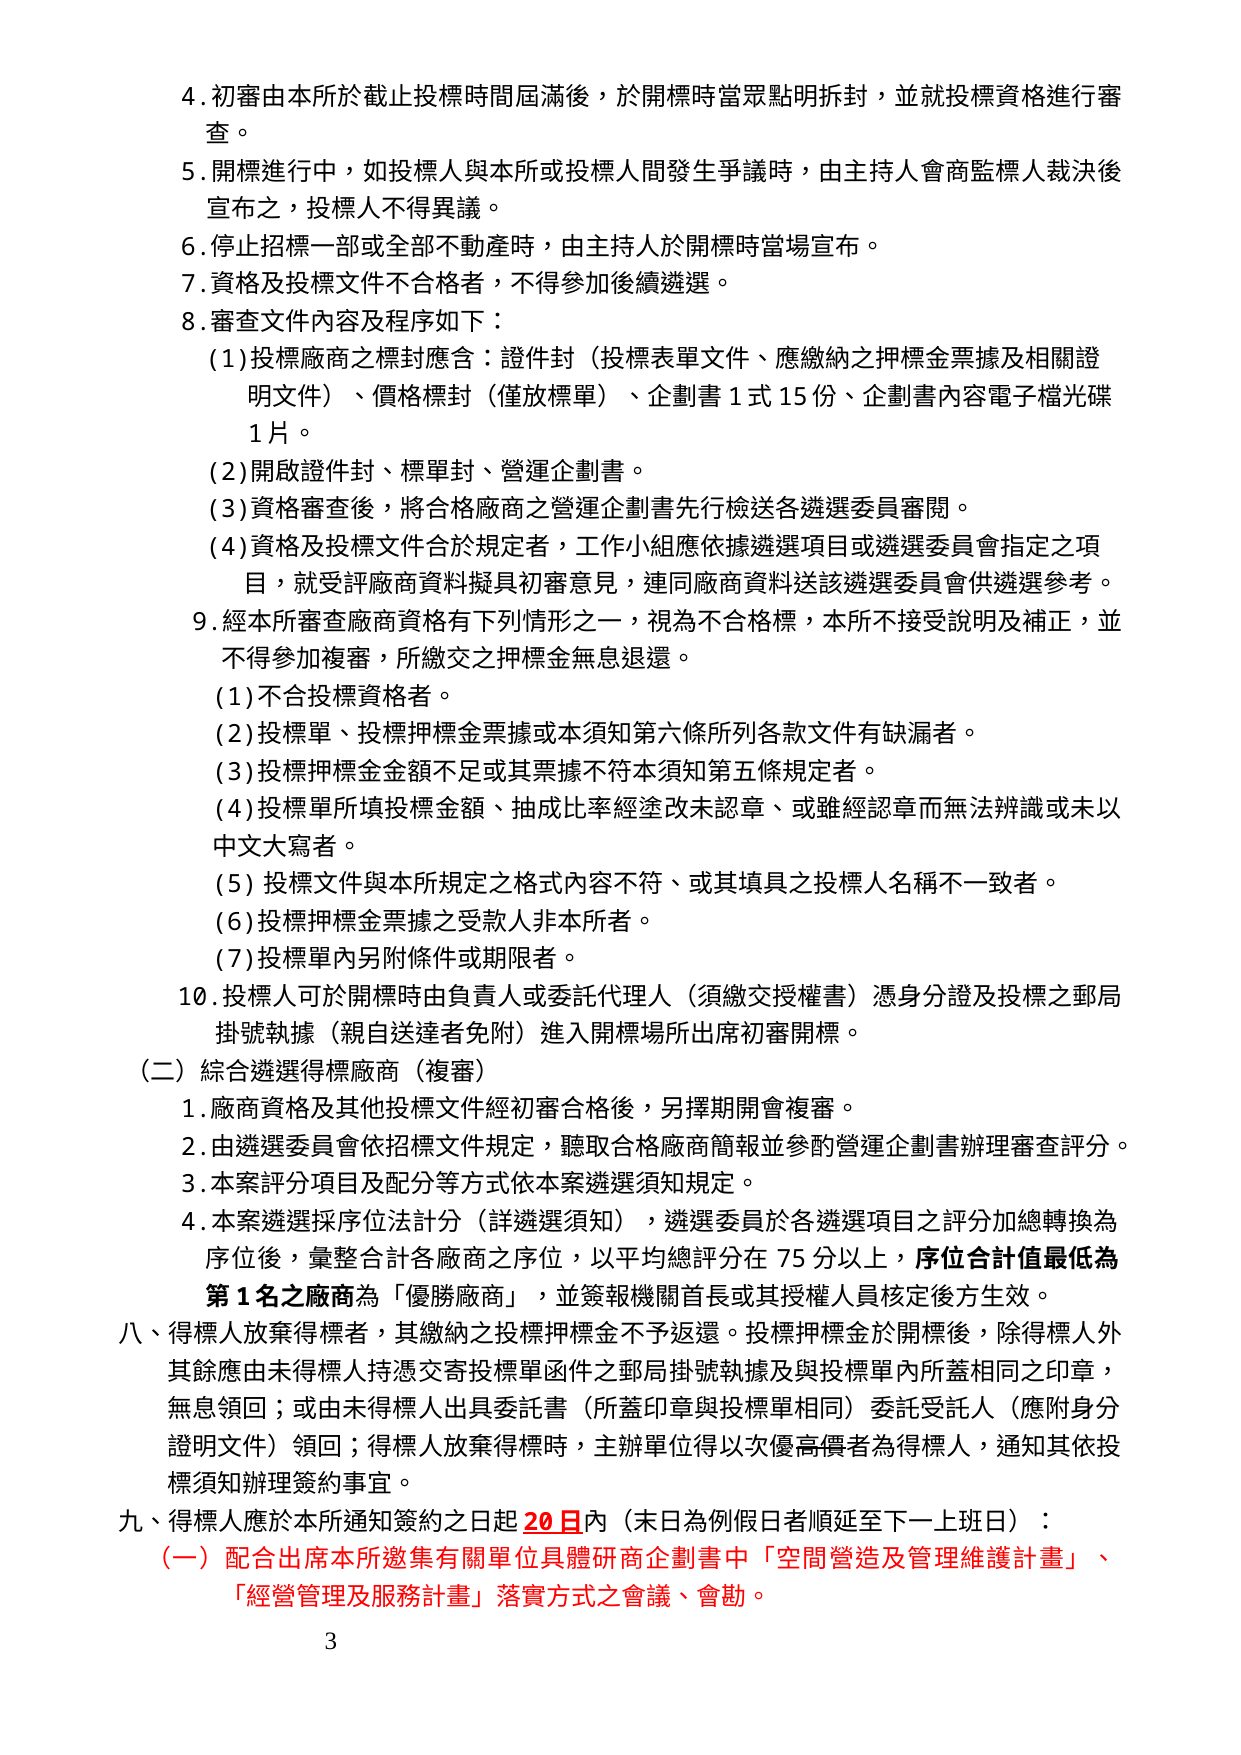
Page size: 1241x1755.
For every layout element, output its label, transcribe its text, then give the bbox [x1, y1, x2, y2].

text 2.由遴選委員會依招標文件規定，聽取合格廠商簡報並參酌營運企劃書辦理審查評分。 [181, 1125, 1120, 1162]
text 4.本案遴選採序位法計分（詳遴選須知），遴選委員於各遴選項目之評分加總轉換為序位後，彙整合計各廠商之序位，以平均總評分在75分以上，序位合計值最低為第1名之廠商為「優勝廠商」，並簽報機關首長或其授權人員核定後方生效。 [181, 1200, 1120, 1312]
text (2)投標單、投標押標金票據或本須知第六條所列各款文件有缺漏者。 [212, 712, 1122, 750]
text 10.投標人可於開標時由負責人或委託代理人（須繳交授權書）憑身分證及投標之郵局掛號執據（親自送達者免附）進入開標場所出席初審開標。 [177, 975, 1122, 1050]
text (6)投標押標金票據之受款人非本所者。 [212, 900, 1122, 937]
text (7)投標單內另附條件或期限者。 [212, 937, 1122, 975]
text 3.本案評分項目及配分等方式依本案遴選須知規定。 [181, 1162, 1120, 1200]
text (3)資格審查後，將合格廠商之營運企劃書先行檢送各遴選委員審閱。 [206, 487, 1122, 525]
text (1)不合投標資格者。 [212, 675, 1122, 712]
text 8.審查文件內容及程序如下： [181, 300, 1122, 337]
text 5.開標進行中，如投標人與本所或投標人間發生爭議時，由主持人會商監標人裁決後宣布之，投標人不得異議。 [181, 150, 1122, 225]
text （二）綜合遴選得標廠商（複審） [126, 1050, 1120, 1087]
text 九、得標人應於本所通知簽約之日起20日內（末日為例假日者順延至下一上班日）： [118, 1500, 1122, 1537]
text (1)投標廠商之標封應含：證件封（投標表單文件、應繳納之押標金票據及相關證明文件）、價格標封（僅放標單）、企劃書1式15份、企劃書內容電子檔光碟1片。 [205, 337, 1122, 450]
text 9.經本所審查廠商資格有下列情形之一，視為不合格標，本所不接受說明及補正，並不得參加複審，所繳交之押標金無息退還。 [192, 600, 1122, 675]
text (4)投標單所填投標金額、抽成比率經塗改未認章、或雖經認章而無法辨識或未以中文大寫者。 [212, 787, 1122, 862]
text 八、得標人放棄得標者，其繳納之投標押標金不予返還。投標押標金於開標後，除得標人外，其餘應由未得標人持憑交寄投標單函件之郵局掛號執據及與投標單內所蓋相同之印章，無息領回；或由未得標人出具委託書（所蓋印章與投標單相同）委託受託人（應附身分證明文件）領回；得標人放棄得標時，主辦單位得以次優高價者為得標人，通知其依投標須知辦理簽約事宜。 [118, 1312, 1122, 1500]
text (4)資格及投標文件合於規定者，工作小組應依據遴選項目或遴選委員會指定之項目，就受評廠商資料擬具初審意見，連同廠商資料送該遴選委員會供遴選參考。 [206, 525, 1122, 600]
text 6.停止招標一部或全部不動產時，由主持人於開標時當場宣布。 [118, 225, 1122, 262]
text 1.廠商資格及其他投標文件經初審合格後，另擇期開會複審。 [181, 1087, 1120, 1125]
text （一）配合出席本所邀集有關單位具體研商企劃書中「空間營造及管理維護計畫」、「經營管理及服務計畫」落實方式之會議、會勘。 [146, 1537, 1120, 1612]
text (2)開啟證件封、標單封、營運企劃書。 [206, 450, 1122, 487]
text 7.資格及投標文件不合格者，不得參加後續遴選。 [181, 262, 1122, 300]
text 4.初審由本所於截止投標時間屆滿後，於開標時當眾點明拆封，並就投標資格進行審查。 [181, 75, 1122, 150]
text (5) 投標文件與本所規定之格式內容不符、或其填具之投標人名稱不一致者。 [212, 862, 1122, 900]
text (3)投標押標金金額不足或其票據不符本須知第五條規定者。 [212, 750, 1122, 787]
